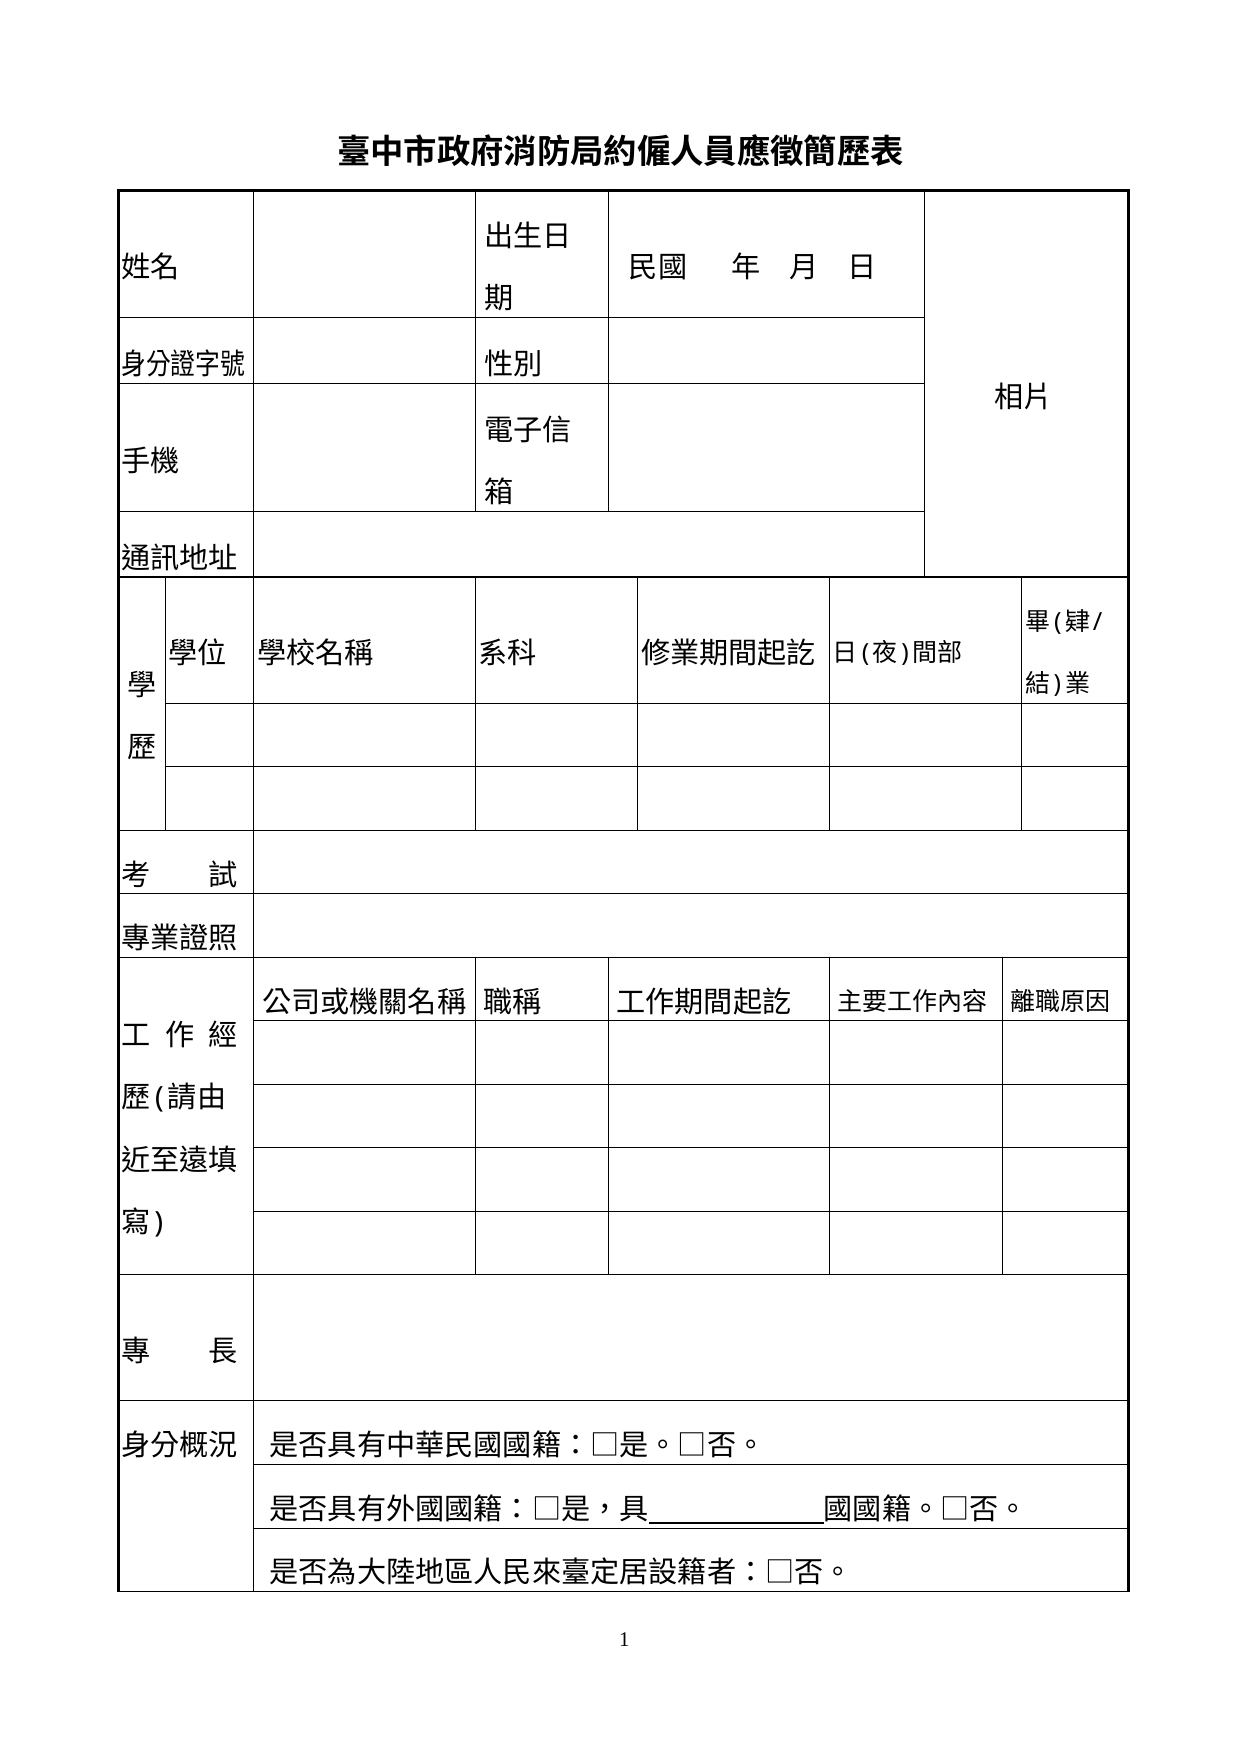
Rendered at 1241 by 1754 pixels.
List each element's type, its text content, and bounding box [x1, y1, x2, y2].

table_cell 系科 [476, 578, 637, 702]
table_cell [1003, 1148, 1127, 1211]
table_header 姓名 [120, 192, 253, 317]
table_header 出生日期 [476, 192, 608, 317]
table_cell 性別 [476, 318, 608, 383]
table_cell [166, 704, 253, 766]
table_cell 工 作 經 歷(請由近至遠填寫) [120, 958, 253, 1274]
table_cell 畢(肄/結)業 [1022, 578, 1127, 702]
table_cell [609, 1085, 829, 1147]
table_cell 專 長 [120, 1275, 253, 1400]
table_cell [638, 704, 829, 766]
table_cell [476, 767, 637, 829]
table_cell 考 試 [120, 831, 253, 893]
table_cell [1003, 1085, 1127, 1147]
table_cell [254, 704, 475, 766]
table_cell [254, 1148, 475, 1211]
table_cell 離職原因 [1003, 958, 1127, 1020]
table_cell 是否具有外國國籍：□是，具 國國籍。□否。 [254, 1465, 1127, 1527]
table_cell [830, 767, 1021, 829]
table_cell 工作期間起訖 [609, 958, 829, 1020]
table_cell [1022, 704, 1127, 766]
table_cell [638, 767, 829, 829]
table_cell 通訊地址 [120, 512, 253, 576]
table_cell [609, 1021, 829, 1084]
table_cell [476, 704, 637, 766]
table_cell [609, 1212, 829, 1274]
table_cell [476, 1148, 608, 1211]
table_cell [166, 767, 253, 829]
table_cell [254, 831, 1127, 893]
table_cell [830, 1212, 1002, 1274]
table_cell 身分證字號 [120, 318, 253, 383]
text 臺中市政府消防局約僱人員應徵簡歷表 [118, 108, 1122, 170]
table_cell 電子信箱 [476, 384, 608, 511]
table_cell [476, 1085, 608, 1147]
table_cell 是否為大陸地區人民來臺定居設籍者：□否。 [254, 1529, 1127, 1591]
table_cell [1003, 1212, 1127, 1274]
table_cell 公司或機關名稱 [254, 958, 475, 1020]
table_cell [609, 1148, 829, 1211]
table_cell 學校名稱 [254, 578, 475, 702]
table_cell 主要工作內容 [830, 958, 1002, 1020]
table_cell [830, 704, 1021, 766]
table_cell [254, 1021, 475, 1084]
table_cell [476, 1212, 608, 1274]
table_cell 學 歷 [120, 578, 165, 829]
table_cell 是否具有中華民國國籍：□是。□否。 [254, 1401, 1127, 1464]
table_cell 手機 [120, 384, 253, 511]
table_cell [254, 318, 475, 383]
table_cell [476, 1021, 608, 1084]
table_cell [254, 767, 475, 829]
table_cell 職稱 [476, 958, 608, 1020]
table_cell [609, 318, 924, 383]
table_cell [830, 1148, 1002, 1211]
table_cell [830, 1021, 1002, 1084]
table_header [254, 192, 475, 317]
table_cell [254, 1085, 475, 1147]
table_cell 日(夜)間部 [830, 578, 1021, 702]
table_cell 修業期間起訖 [638, 578, 829, 702]
table_cell [254, 512, 924, 576]
table_cell 學位 [166, 578, 253, 702]
table_cell [609, 384, 924, 511]
table_cell 身分概況 [120, 1401, 253, 1591]
table_cell [254, 894, 1127, 957]
table_cell [254, 1212, 475, 1274]
table_cell [254, 1275, 1127, 1400]
table_cell [254, 384, 475, 511]
table_cell [1003, 1021, 1127, 1084]
table_header 民國 年 月 日 [609, 192, 924, 317]
table_header 相片 [925, 192, 1127, 576]
table_cell [830, 1085, 1002, 1147]
table_cell 專業證照 [120, 894, 253, 957]
table_cell [1022, 767, 1127, 829]
